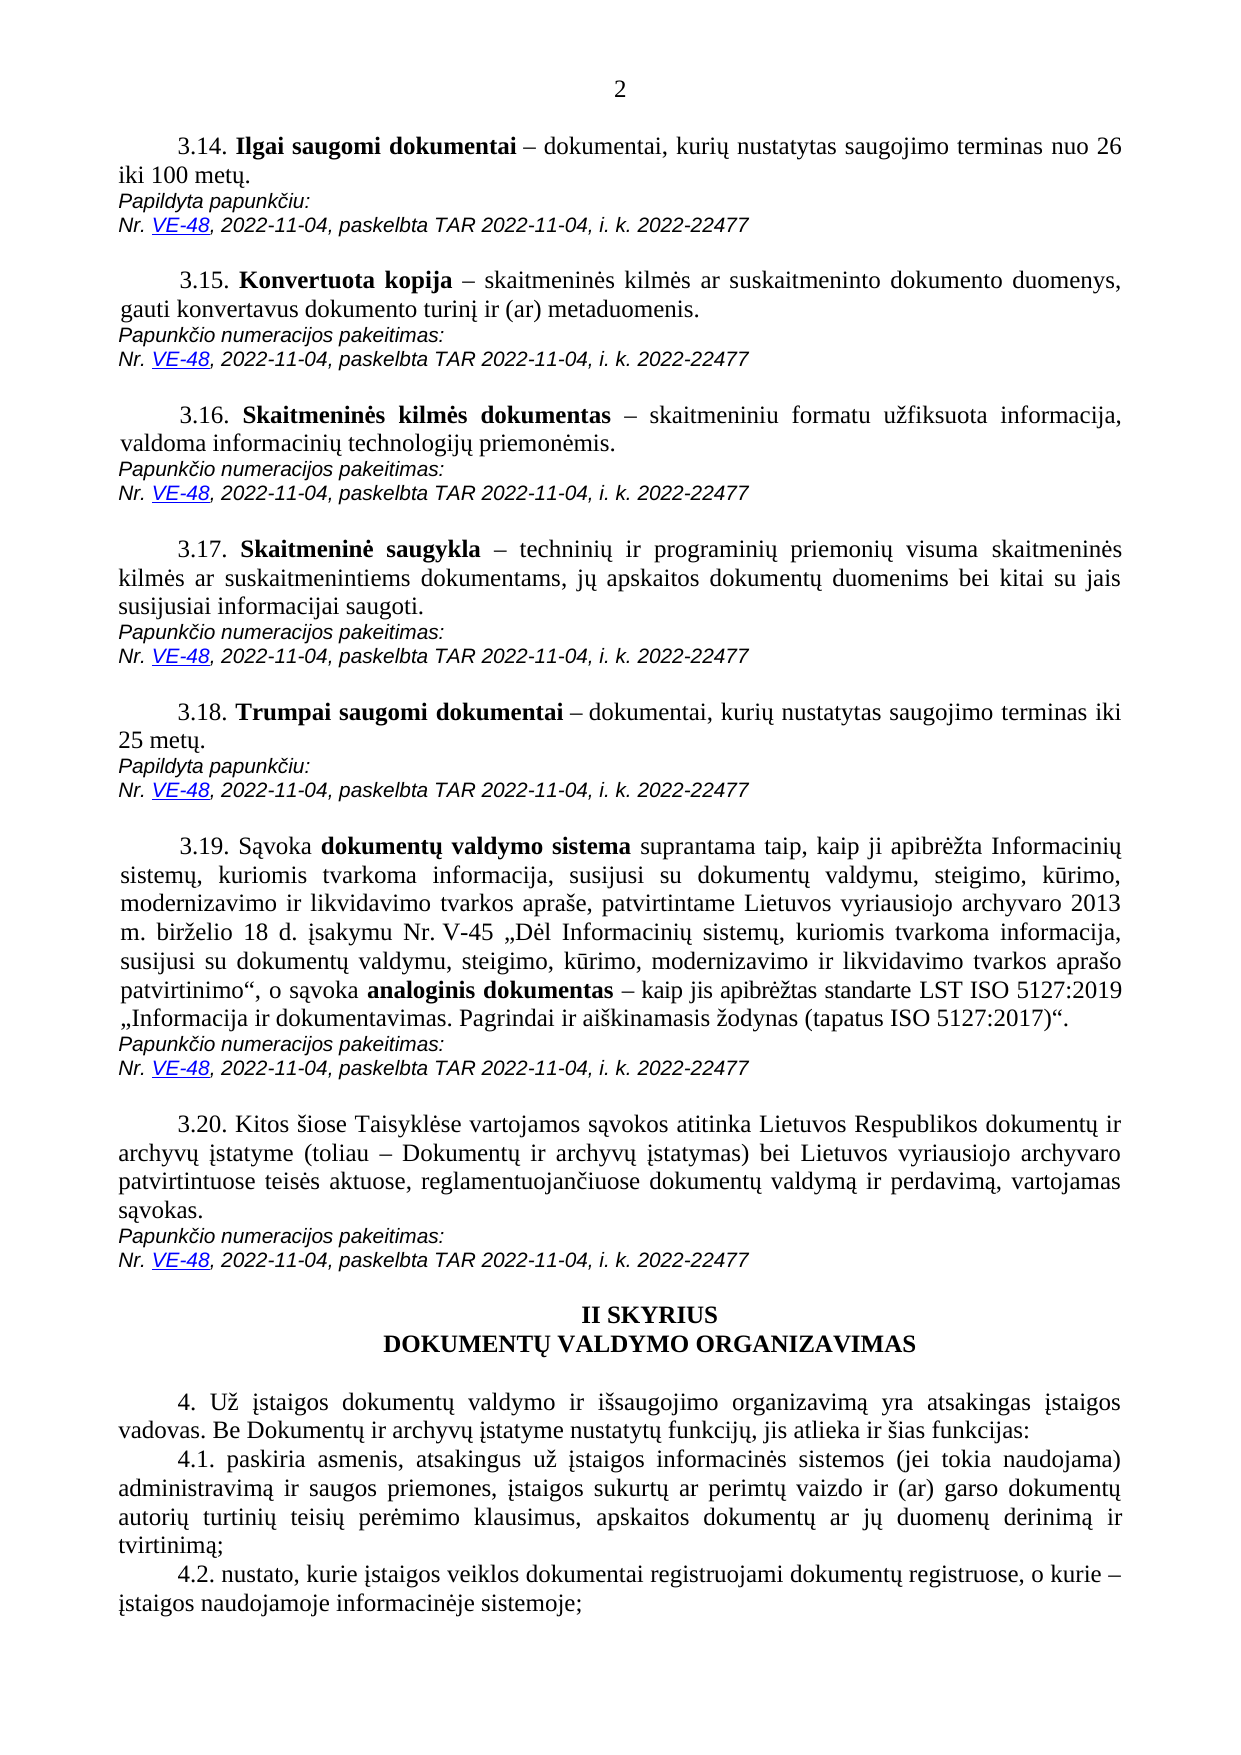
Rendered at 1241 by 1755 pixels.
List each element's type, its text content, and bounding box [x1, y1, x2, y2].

text Nr. VE-48, 2022-11-04, paskelbta TAR 2022-11-04, i. k. 2022-22477 [118, 481, 1122, 505]
text Papunkčio numeracijos pakeitimas: [118, 620, 1122, 644]
text Papildyta papunkčiu: [118, 189, 1122, 213]
text 3.19. Sąvoka dokumentų valdymo sistema suprantama taip, kaip ji apibrėžta Informacinių sistemų, kuriomis tvarkoma informacija, susijusi su dokumentų valdymu, steigimo, kūrimo, modernizavimo ir likvidavimo tvarkos apraše, patvirtintame Lietuvos vyriausiojo archyvaro 2013 m. birželio 18 d. įsakymu Nr. V-45 „Dėl Informacinių sistemų, kuriomis tvarkoma informacija, susijusi su dokumentų valdymu, steigimo, kūrimo, modernizavimo ir likvidavimo tvarkos aprašo patvirtinimo“, o sąvoka analoginis dokumentas – kaip jis apibrėžtas standarte LST ISO 5127:2019 „Informacija ir dokumentavimas. Pagrindai ir aiškinamasis žodynas (tapatus ISO 5127:2017)“. [120, 831, 1122, 1032]
text Nr. VE-48, 2022-11-04, paskelbta TAR 2022-11-04, i. k. 2022-22477 [118, 1248, 1122, 1272]
text 3.16. Skaitmeninės kilmės dokumentas – skaitmeniniu formatu užfiksuota informacija, valdoma informacinių technologijų priemonėmis. [120, 400, 1122, 457]
text Papildyta papunkčiu: [118, 754, 1122, 778]
text 3.17. Skaitmeninė saugykla – techninių ir programinių priemonių visuma skaitmeninės kilmės ar suskaitmenintiems dokumentams, jų apskaitos dokumentų duomenims bei kitai su jais susijusiai informacijai saugoti. [118, 534, 1122, 620]
text 4. Už įstaigos dokumentų valdymo ir išsaugojimo organizavimą yra atsakingas įstaigos vadovas. Be Dokumentų ir archyvų įstatyme nustatytų funkcijų, jis atlieka ir šias funkcijas: [118, 1387, 1122, 1444]
text 4.1. paskiria asmenis, atsakingus už įstaigos informacinės sistemos (jei tokia naudojama) administravimą ir saugos priemones, įstaigos sukurtų ar perimtų vaizdo ir (ar) garso dokumentų autorių turtinių teisių perėmimo klausimus, apskaitos dokumentų ar jų duomenų derinimą ir tvirtinimą; [118, 1444, 1122, 1559]
text Nr. VE-48, 2022-11-04, paskelbta TAR 2022-11-04, i. k. 2022-22477 [118, 1056, 1122, 1080]
text 3.14. Ilgai saugomi dokumentai – dokumentai, kurių nustatytas saugojimo terminas nuo 26 iki 100 metų. [118, 131, 1122, 189]
text Nr. VE-48, 2022-11-04, paskelbta TAR 2022-11-04, i. k. 2022-22477 [118, 347, 1122, 371]
text DOKUMENTŲ VALDYMO ORGANIZAVIMAS [118, 1329, 1122, 1358]
text Nr. VE-48, 2022-11-04, paskelbta TAR 2022-11-04, i. k. 2022-22477 [118, 213, 1122, 237]
text Papunkčio numeracijos pakeitimas: [118, 1032, 1122, 1056]
text II SKYRIUS [118, 1301, 1122, 1329]
text Papunkčio numeracijos pakeitimas: [118, 1224, 1122, 1248]
text Nr. VE-48, 2022-11-04, paskelbta TAR 2022-11-04, i. k. 2022-22477 [118, 778, 1122, 802]
text Nr. VE-48, 2022-11-04, paskelbta TAR 2022-11-04, i. k. 2022-22477 [118, 644, 1122, 668]
text 3.20. Kitos šiose Taisyklėse vartojamos sąvokos atitinka Lietuvos Respublikos dokumentų ir archyvų įstatyme (toliau – Dokumentų ir archyvų įstatymas) bei Lietuvos vyriausiojo archyvaro patvirtintuose teisės aktuose, reglamentuojančiuose dokumentų valdymą ir perdavimą, vartojamas sąvokas. [118, 1109, 1122, 1224]
text Papunkčio numeracijos pakeitimas: [118, 457, 1122, 481]
text 3.18. Trumpai saugomi dokumentai – dokumentai, kurių nustatytas saugojimo terminas iki 25 metų. [118, 697, 1122, 754]
text 3.15. Konvertuota kopija – skaitmeninės kilmės ar suskaitmeninto dokumento duomenys, gauti konvertavus dokumento turinį ir (ar) metaduomenis. [120, 266, 1122, 323]
text Papunkčio numeracijos pakeitimas: [118, 323, 1122, 347]
text 4.2. nustato, kurie įstaigos veiklos dokumentai registruojami dokumentų registruose, o kurie – įstaigos naudojamoje informacinėje sistemoje; [118, 1559, 1122, 1617]
